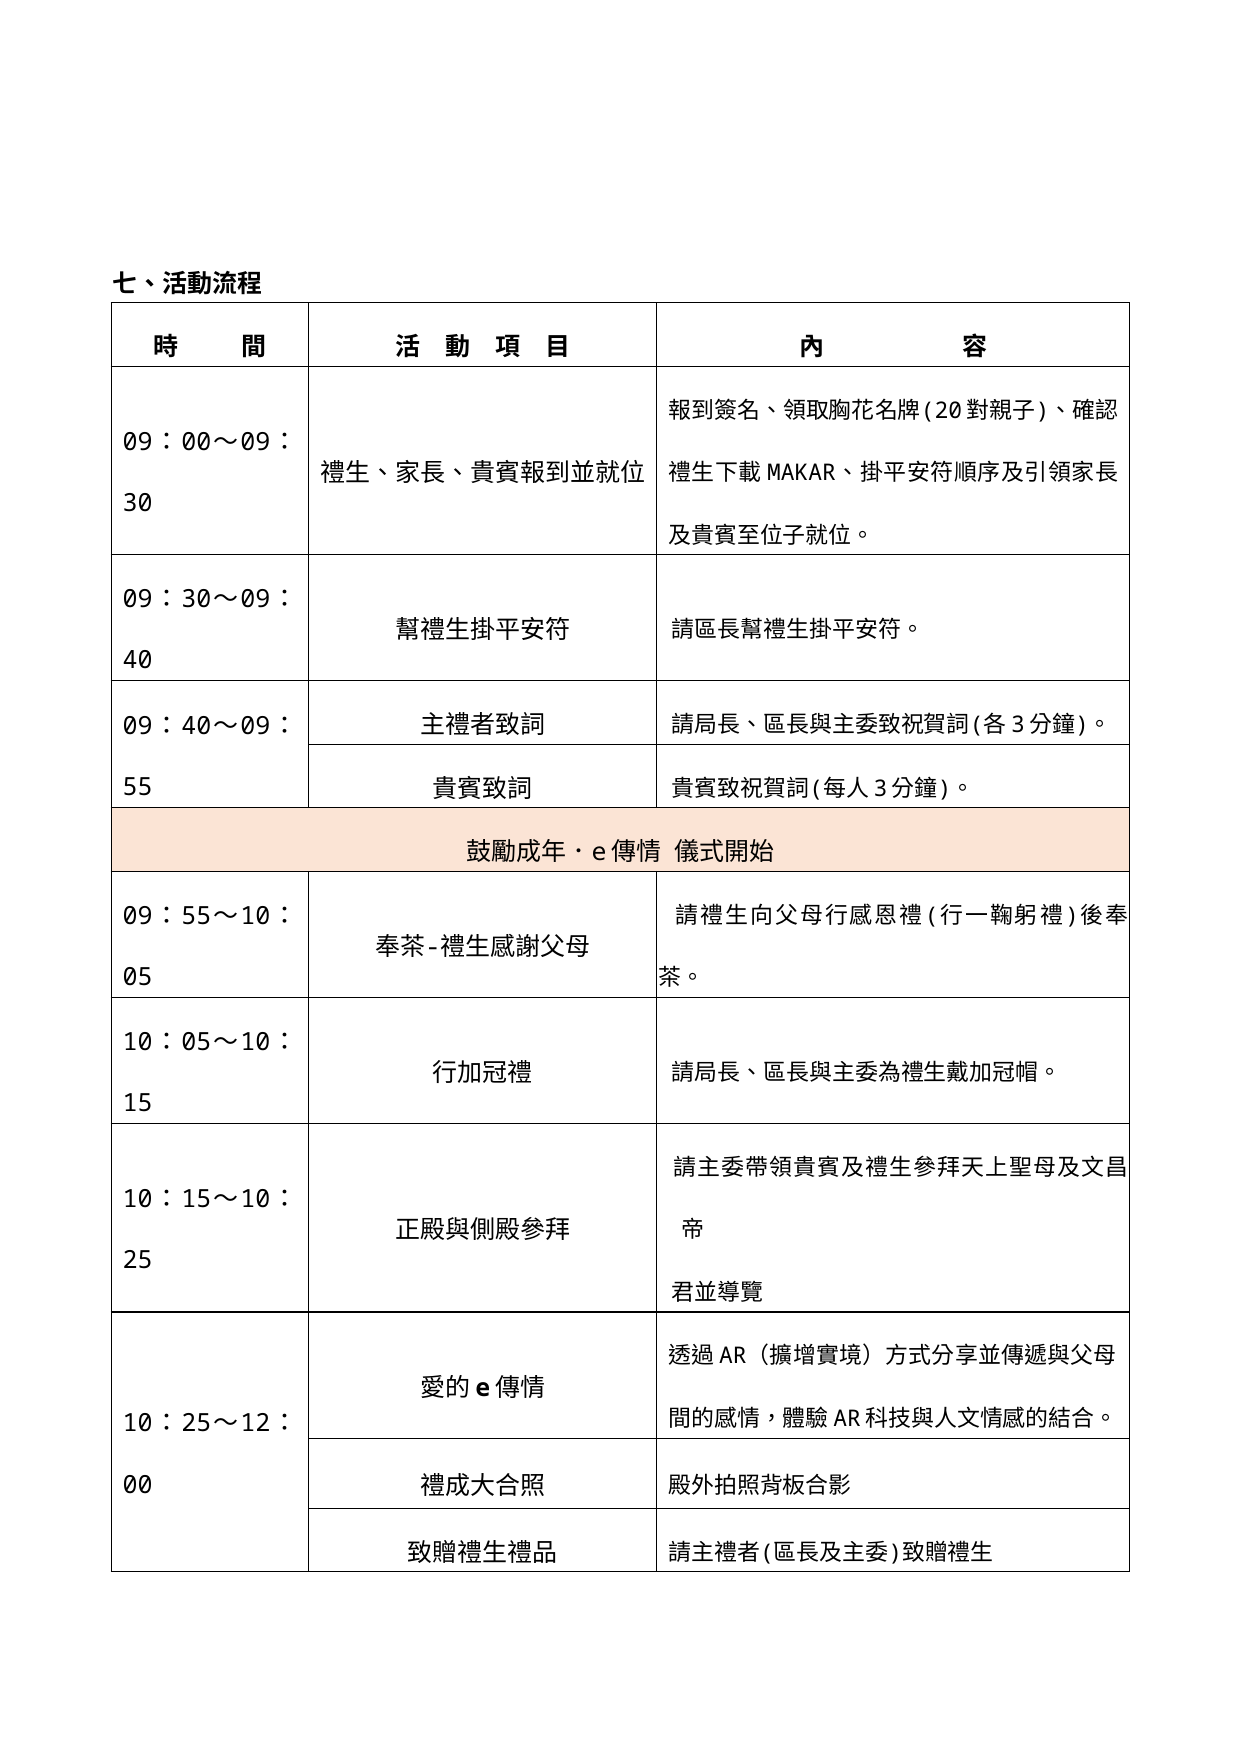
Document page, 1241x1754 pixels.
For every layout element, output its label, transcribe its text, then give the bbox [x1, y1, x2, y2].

table_header 內 容 [657, 303, 1129, 366]
table_cell 行加冠禮 [309, 998, 656, 1123]
text 七、活動流程 [112, 239, 1128, 302]
table_cell 請局長、區長與主委為禮生戴加冠帽。 [657, 998, 1129, 1123]
table_cell 奉茶-禮生感謝父母 [309, 872, 656, 997]
table_cell 正殿與側殿參拜 [309, 1124, 656, 1311]
table_cell 禮生、家長、貴賓報到並就位 [309, 367, 656, 554]
table_cell 請主委帶領貴賓及禮生參拜天上聖母及文昌帝 君並導覽 [657, 1124, 1129, 1311]
table_cell 10：25～12：00 [112, 1313, 308, 1571]
table_cell 請局長、區長與主委致祝賀詞(各3分鐘)。 [657, 681, 1129, 744]
table_cell 貴賓致詞 [309, 745, 656, 807]
table_header 活 動 項 目 [309, 303, 656, 366]
table_cell 貴賓致祝賀詞(每人3分鐘)。 [657, 745, 1129, 807]
table_cell 09：30～09：40 [112, 555, 308, 680]
table_cell 愛的e傳情 [309, 1313, 656, 1437]
table_cell 請主禮者(區長及主委)致贈禮生 [657, 1509, 1129, 1571]
table_cell 鼓勵成年．e傳情 儀式開始 [112, 808, 1129, 871]
table_cell 殿外拍照背板合影 [657, 1439, 1129, 1508]
table_cell 透過AR（擴增實境）方式分享並傳遞與父母間的感情，體驗AR科技與人文情感的結合。 [657, 1313, 1129, 1437]
table_cell 請區長幫禮生掛平安符。 [657, 555, 1129, 680]
table_header 時 間 [112, 303, 308, 366]
table_cell 幫禮生掛平安符 [309, 555, 656, 680]
table_cell 10：15～10：25 [112, 1124, 308, 1311]
table_cell 09：55～10：05 [112, 872, 308, 997]
table_cell 09：40～09：55 [112, 681, 308, 807]
table_cell 致贈禮生禮品 [309, 1509, 656, 1571]
table_cell 請禮生向父母行感恩禮(行一鞠躬禮)後奉茶。 [657, 872, 1129, 997]
table_cell 09：00〜09：30 [112, 367, 308, 554]
table_cell 10：05～10：15 [112, 998, 308, 1123]
table_cell 主禮者致詞 [309, 681, 656, 744]
table_cell 報到簽名、領取胸花名牌(20對親子)、確認禮生下載MAKAR、掛平安符順序及引領家長及貴賓至位子就位。 [657, 367, 1129, 554]
table_cell 禮成大合照 [309, 1439, 656, 1508]
